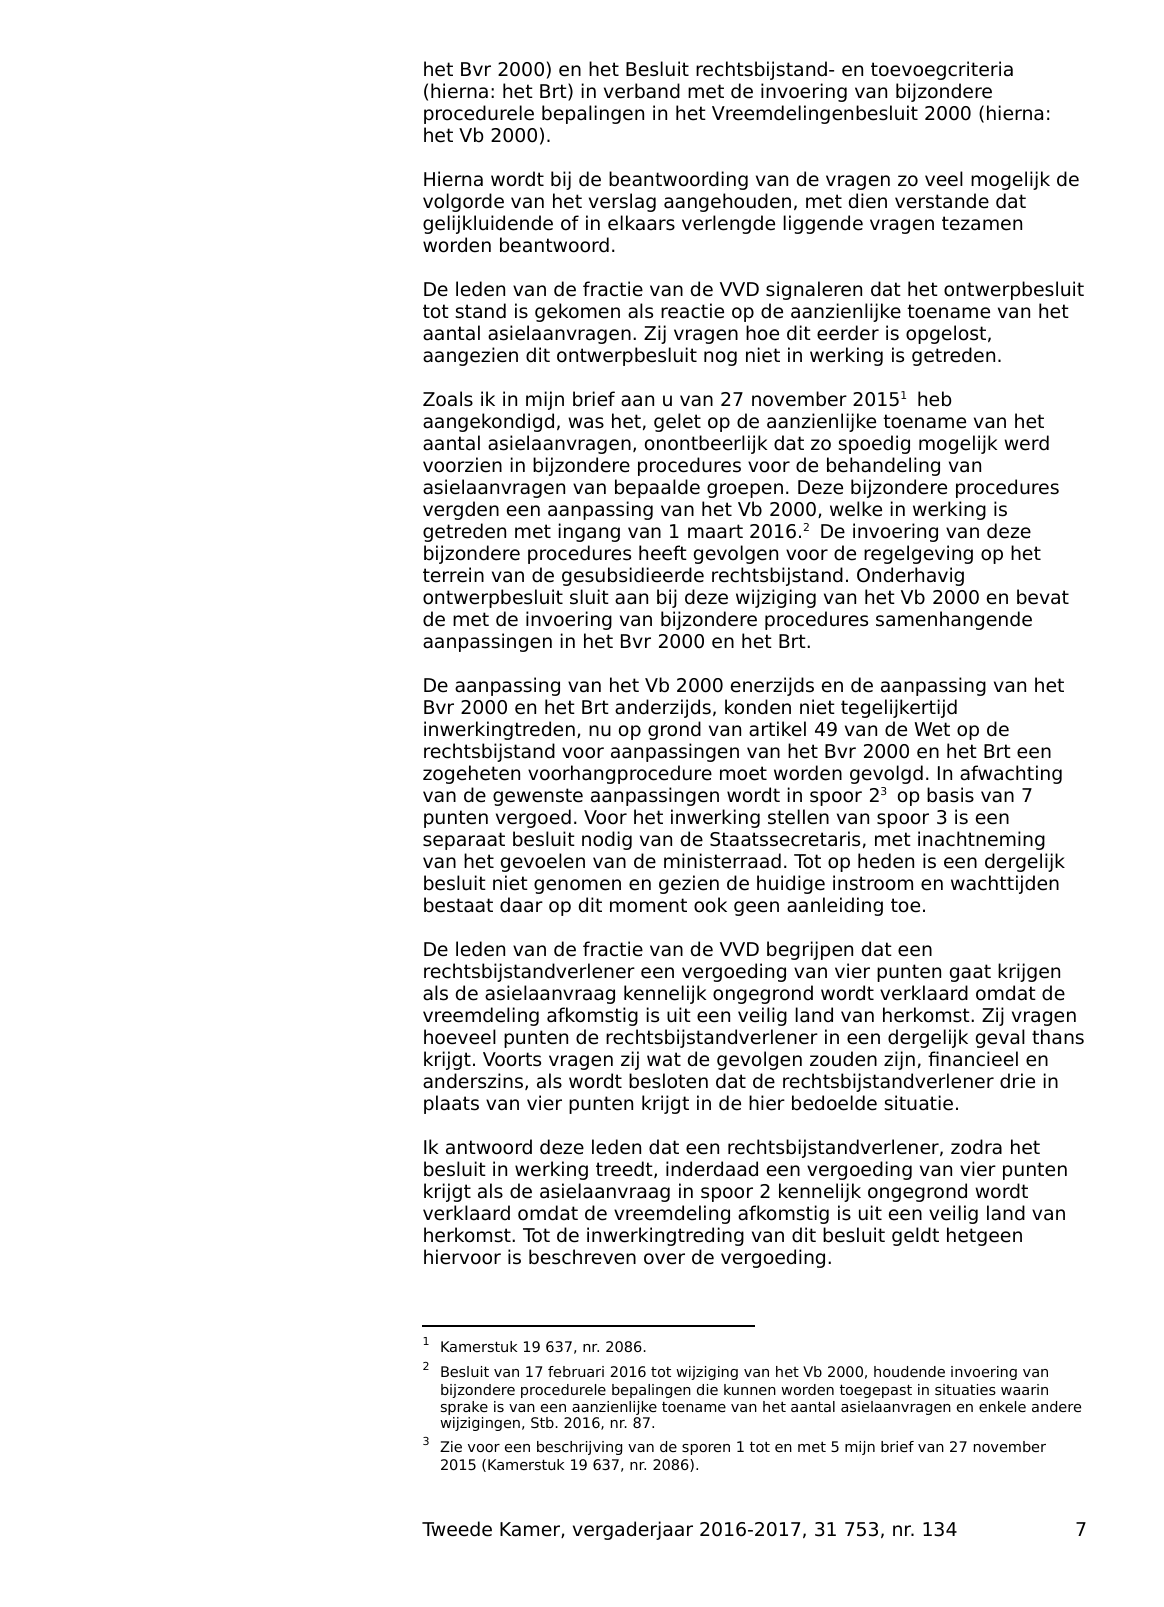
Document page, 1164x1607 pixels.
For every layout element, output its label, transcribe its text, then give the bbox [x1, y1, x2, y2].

text Besluit van 17 februari 2016 tot wijziging van het Vb 2000, houdende invoering van bijzondere procedurele bepalingen die kunnen worden toegepast in situaties waarin sprake is van een aanzienlijke toename van het aantal asielaanvragen en enkele andere wijzigingen, Stb. 2016, nr. 87. [422, 1360, 1087, 1432]
text Zie voor een beschrijving van de sporen 1 tot en met 5 mijn brief van 27 november 2015 (Kamerstuk 19 637, nr. 2086). [422, 1435, 1087, 1474]
text Zoals ik in mijn brief aan u van 27 november 2015 heb aangekondigd, was het, gelet op de aanzienlijke toename van het aantal asielaanvragen, onontbeerlijk dat zo spoedig mogelijk werd voorzien in bijzondere procedures voor de behandeling van asielaanvragen van bepaalde groepen. Deze bijzondere procedures vergden een aanpassing van het Vb 2000, welke in werking is getreden met ingang van 1 maart 2016. De invoering van deze bijzondere procedures heeft gevolgen voor de regelgeving op het terrein van de gesubsidieerde rechtsbijstand. Onderhavig ontwerpbesluit sluit aan bij deze wijziging van het Vb 2000 en bevat de met de invoering van bijzondere procedures samenhangende aanpassingen in het Bvr 2000 en het Brt. [422, 389, 1087, 653]
text De aanpassing van het Vb 2000 enerzijds en de aanpassing van het Bvr 2000 en het Brt anderzijds, konden niet tegelijkertijd inwerkingtreden, nu op grond van artikel 49 van de Wet op de rechtsbijstand voor aanpassingen van het Bvr 2000 en het Brt een zogeheten voorhangprocedure moet worden gevolgd. In afwachting van de gewenste aanpassingen wordt in spoor 2 op basis van 7 punten vergoed. Voor het inwerking stellen van spoor 3 is een separaat besluit nodig van de Staatssecretaris, met inachtneming van het gevoelen van de ministerraad. Tot op heden is een dergelijk besluit niet genomen en gezien de huidige instroom en wachttijden bestaat daar op dit moment ook geen aanleiding toe. [422, 675, 1087, 917]
text De leden van de fractie van de VVD signaleren dat het ontwerpbesluit tot stand is gekomen als reactie op de aanzienlijke toename van het aantal asielaanvragen. Zij vragen hoe dit eerder is opgelost, aangezien dit ontwerpbesluit nog niet in werking is getreden. [422, 279, 1087, 367]
text Kamerstuk 19 637, nr. 2086. [422, 1335, 1087, 1357]
text Ik antwoord deze leden dat een rechtsbijstandverlener, zodra het besluit in werking treedt, inderdaad een vergoeding van vier punten krijgt als de asielaanvraag in spoor 2 kennelijk ongegrond wordt verklaard omdat de vreemdeling afkomstig is uit een veilig land van herkomst. Tot de inwerkingtreding van dit besluit geldt hetgeen hiervoor is beschreven over de vergoeding. [422, 1137, 1087, 1269]
text het Bvr 2000) en het Besluit rechtsbijstand- en toevoegcriteria (hierna: het Brt) in verband met de invoering van bijzondere procedurele bepalingen in het Vreemdelingenbesluit 2000 (hierna: het Vb 2000). [422, 59, 1087, 147]
text Hierna wordt bij de beantwoording van de vragen zo veel mogelijk de volgorde van het verslag aangehouden, met dien verstande dat gelijkluidende of in elkaars verlengde liggende vragen tezamen worden beantwoord. [422, 169, 1087, 257]
text De leden van de fractie van de VVD begrijpen dat een rechtsbijstandverlener een vergoeding van vier punten gaat krijgen als de asielaanvraag kennelijk ongegrond wordt verklaard omdat de vreemdeling afkomstig is uit een veilig land van herkomst. Zij vragen hoeveel punten de rechtsbijstandverlener in een dergelijk geval thans krijgt. Voorts vragen zij wat de gevolgen zouden zijn, financieel en anderszins, als wordt besloten dat de rechtsbijstandverlener drie in plaats van vier punten krijgt in de hier bedoelde situatie. [422, 939, 1087, 1115]
